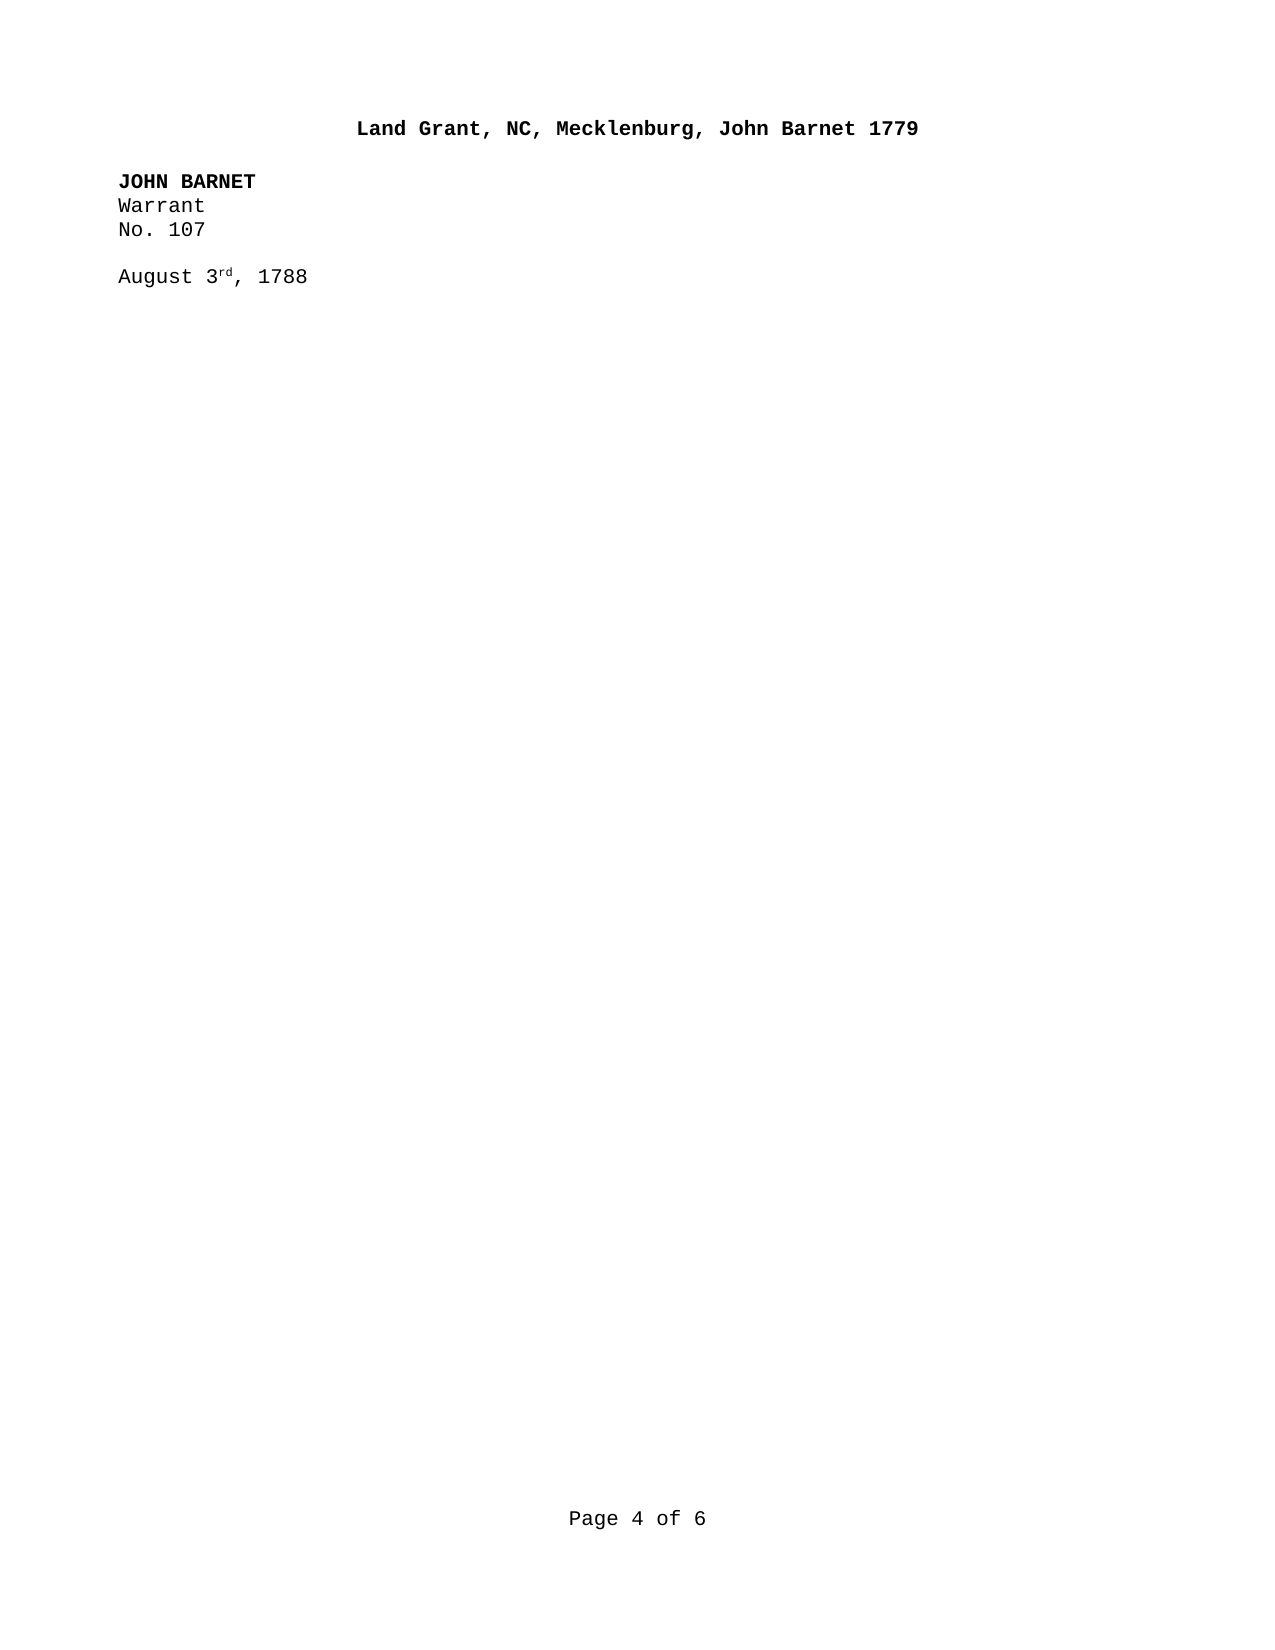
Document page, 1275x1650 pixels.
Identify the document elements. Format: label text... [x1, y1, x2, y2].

text John Barnet [118, 171, 1157, 195]
text August 3rd, 1788 [118, 266, 1157, 289]
text No. 107 [118, 218, 1157, 242]
text Warrant [118, 195, 1157, 218]
